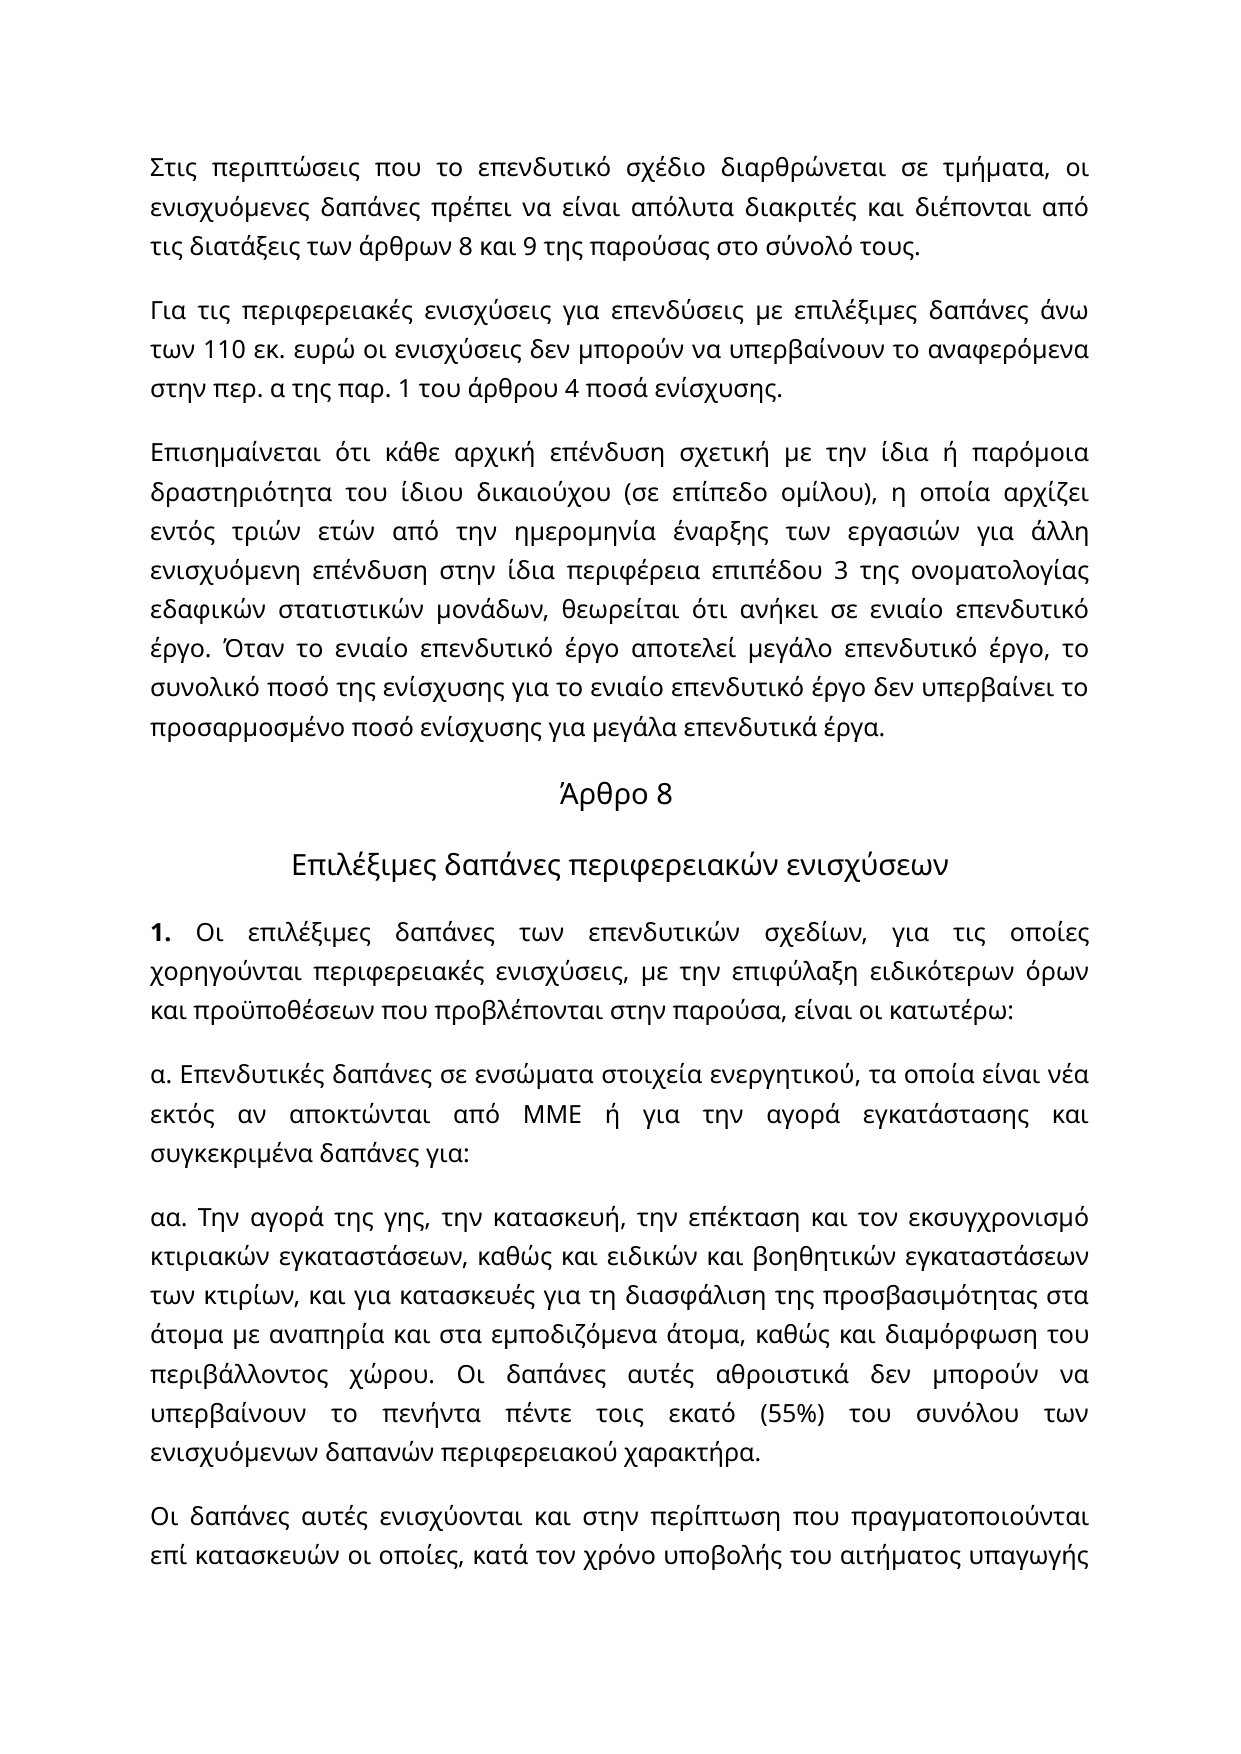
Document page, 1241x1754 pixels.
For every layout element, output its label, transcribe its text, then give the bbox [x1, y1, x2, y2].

text α. Επενδυτικές δαπάνες σε ενσώματα στοιχεία ενεργητικού, τα οποία είναι νέα εκτός αν αποκτώνται από ΜΜΕ ή για την αγορά εγκατάστασης και συγκεκριμένα δαπάνες για: [150, 1057, 1090, 1169]
text Στις περιπτώσεις που το επενδυτικό σχέδιο διαρθρώνεται σε τμήματα, οι ενισχυόμενες δαπάνες πρέπει να είναι απόλυτα διακριτές και διέπονται από τις διατάξεις των άρθρων 8 και 9 της παρούσας στο σύνολό τους. [150, 150, 1090, 262]
text Οι δαπάνες αυτές ενισχύονται και στην περίπτωση που πραγματοποιούνται επί κατασκευών οι οποίες, κατά τον χρόνο υποβολής του αιτήματος υπαγωγής [150, 1499, 1090, 1572]
text αα. Την αγορά της γης, την κατασκευή, την επέκταση και τον εκσυγχρονισμό κτιριακών εγκαταστάσεων, καθώς και ειδικών και βοηθητικών εγκαταστάσεων των κτιρίων, και για κατασκευές για τη διασφάλιση της προσβασιμότητας στα άτομα με αναπηρία και στα εμποδιζόμενα άτομα, καθώς και διαμόρφωση του περιβάλλοντος χώρου. Οι δαπάνες αυτές αθροιστικά δεν μπορούν να υπερβαίνουν το πενήντα πέντε τοις εκατό (55%) του συνόλου των ενισχυόμενων δαπανών περιφερειακού χαρακτήρα. [150, 1199, 1090, 1469]
text Για τις περιφερειακές ενισχύσεις για επενδύσεις με επιλέξιμες δαπάνες άνω των 110 εκ. ευρώ οι ενισχύσεις δεν μπορούν να υπερβαίνουν το αναφερόμενα στην περ. α της παρ. 1 του άρθρου 4 ποσά ενίσχυσης. [150, 292, 1090, 405]
text Επισημαίνεται ότι κάθε αρχική επένδυση σχετική με την ίδια ή παρόμοια δραστηριότητα του ίδιου δικαιούχου (σε επίπεδο ομίλου), η οποία αρχίζει εντός τριών ετών από την ημερομηνία έναρξης των εργασιών για άλλη ενισχυόμενη επένδυση στην ίδια περιφέρεια επιπέδου 3 της ονοματολογίας εδαφικών στατιστικών μονάδων, θεωρείται ότι ανήκει σε ενιαίο επενδυτικό έργο. Όταν το ενιαίο επενδυτικό έργο αποτελεί μεγάλο επενδυτικό έργο, το συνολικό ποσό της ενίσχυσης για το ενιαίο επενδυτικό έργο δεν υπερβαίνει το προσαρμοσμένο ποσό ενίσχυσης για μεγάλα επενδυτικά έργα. [150, 435, 1090, 743]
subtitle Άρθρο 8 [150, 773, 1090, 813]
subtitle Επιλέξιμες δαπάνες περιφερειακών ενισχύσεων [150, 844, 1090, 884]
text 1. Οι επιλέξιμες δαπάνες των επενδυτικών σχεδίων, για τις οποίες χορηγούνται περιφερειακές ενισχύσεις, με την επιφύλαξη ειδικότερων όρων και προϋποθέσεων που προβλέπονται στην παρούσα, είναι οι κατωτέρω: [150, 914, 1090, 1027]
